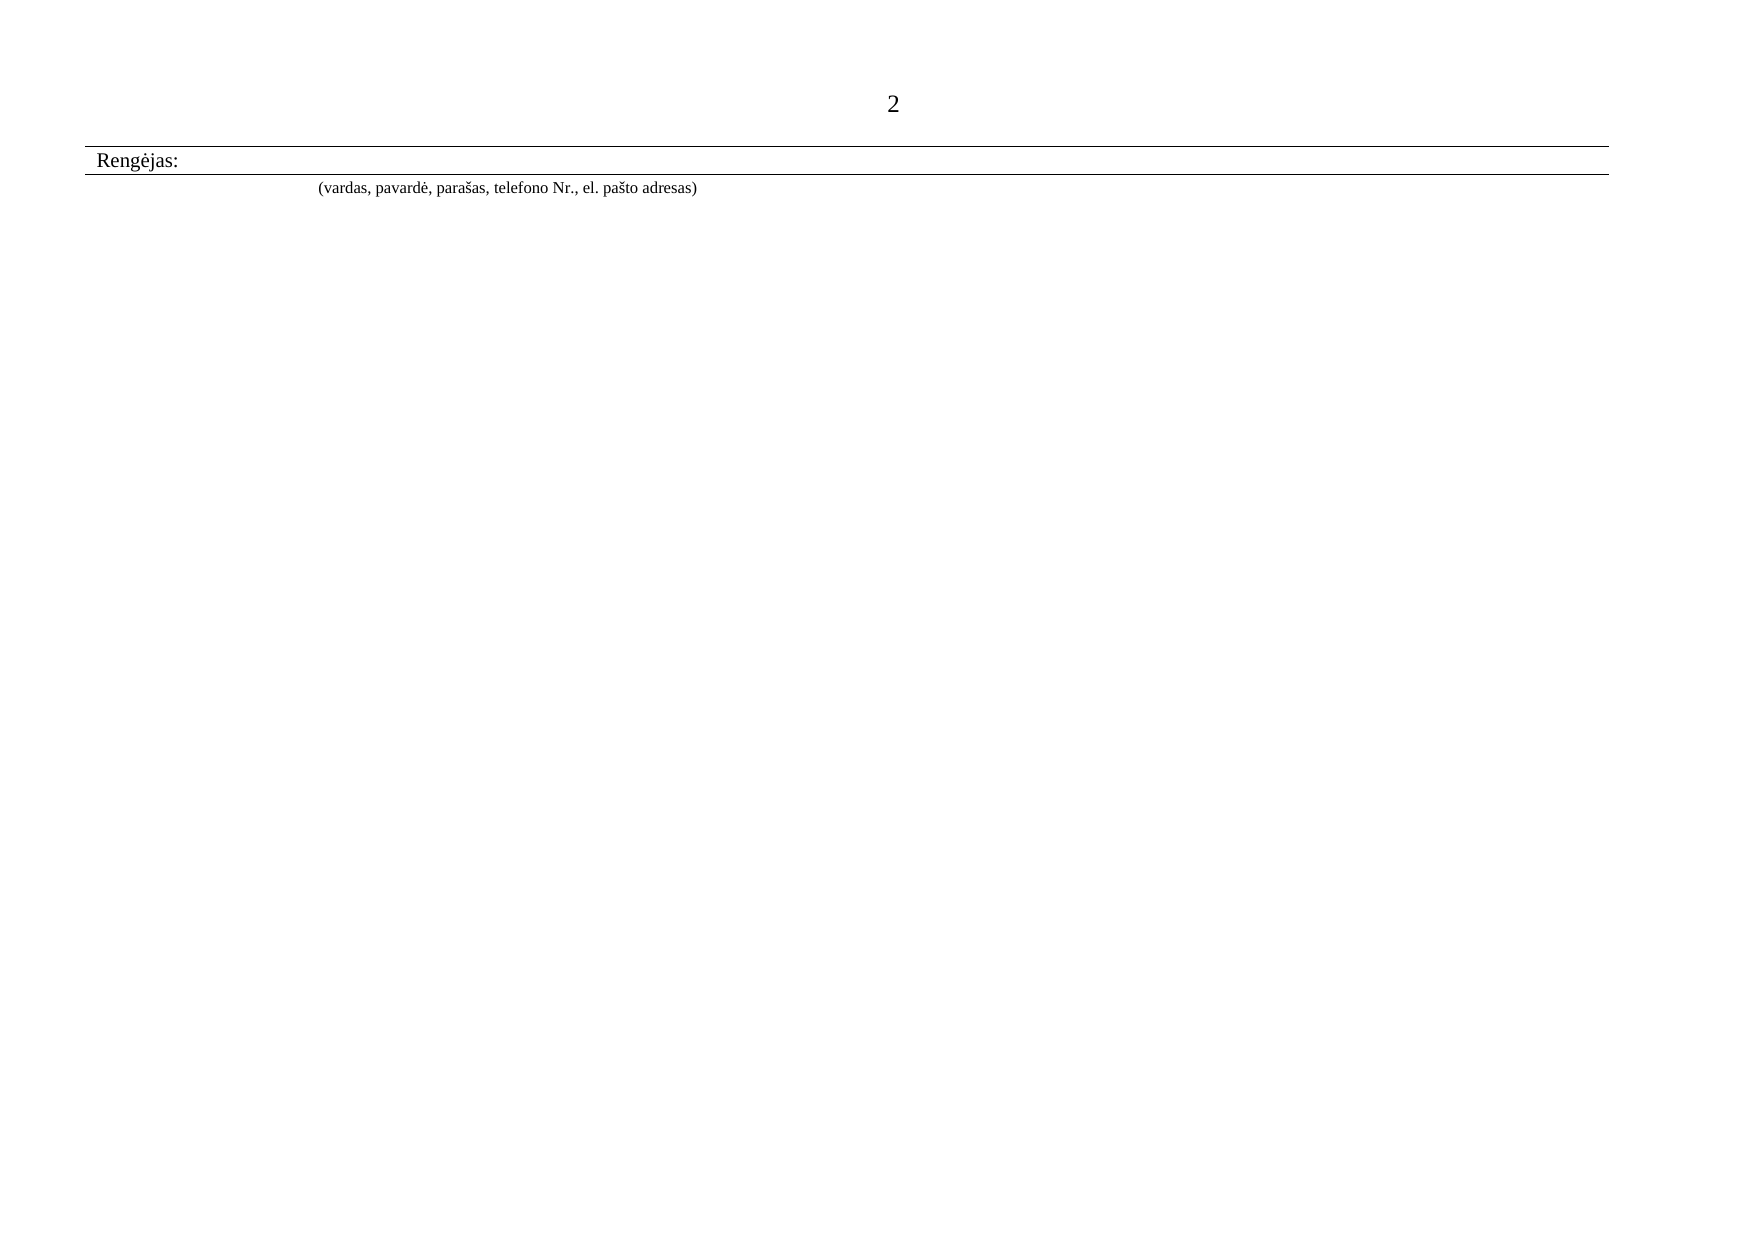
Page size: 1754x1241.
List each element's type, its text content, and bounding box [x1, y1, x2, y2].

table_cell [967, 175, 1056, 201]
table_cell Rengėjas: [85, 147, 1609, 174]
table_cell [1520, 175, 1609, 201]
table_cell [873, 175, 967, 201]
table_cell [1609, 146, 1632, 174]
table_cell [1316, 175, 1393, 201]
table_cell (vardas, pavardė, parašas, telefono Nr., el. pašto adresas) [85, 175, 873, 201]
table_cell [1056, 175, 1316, 201]
table_cell [1393, 175, 1520, 201]
table_cell [1609, 174, 1632, 201]
